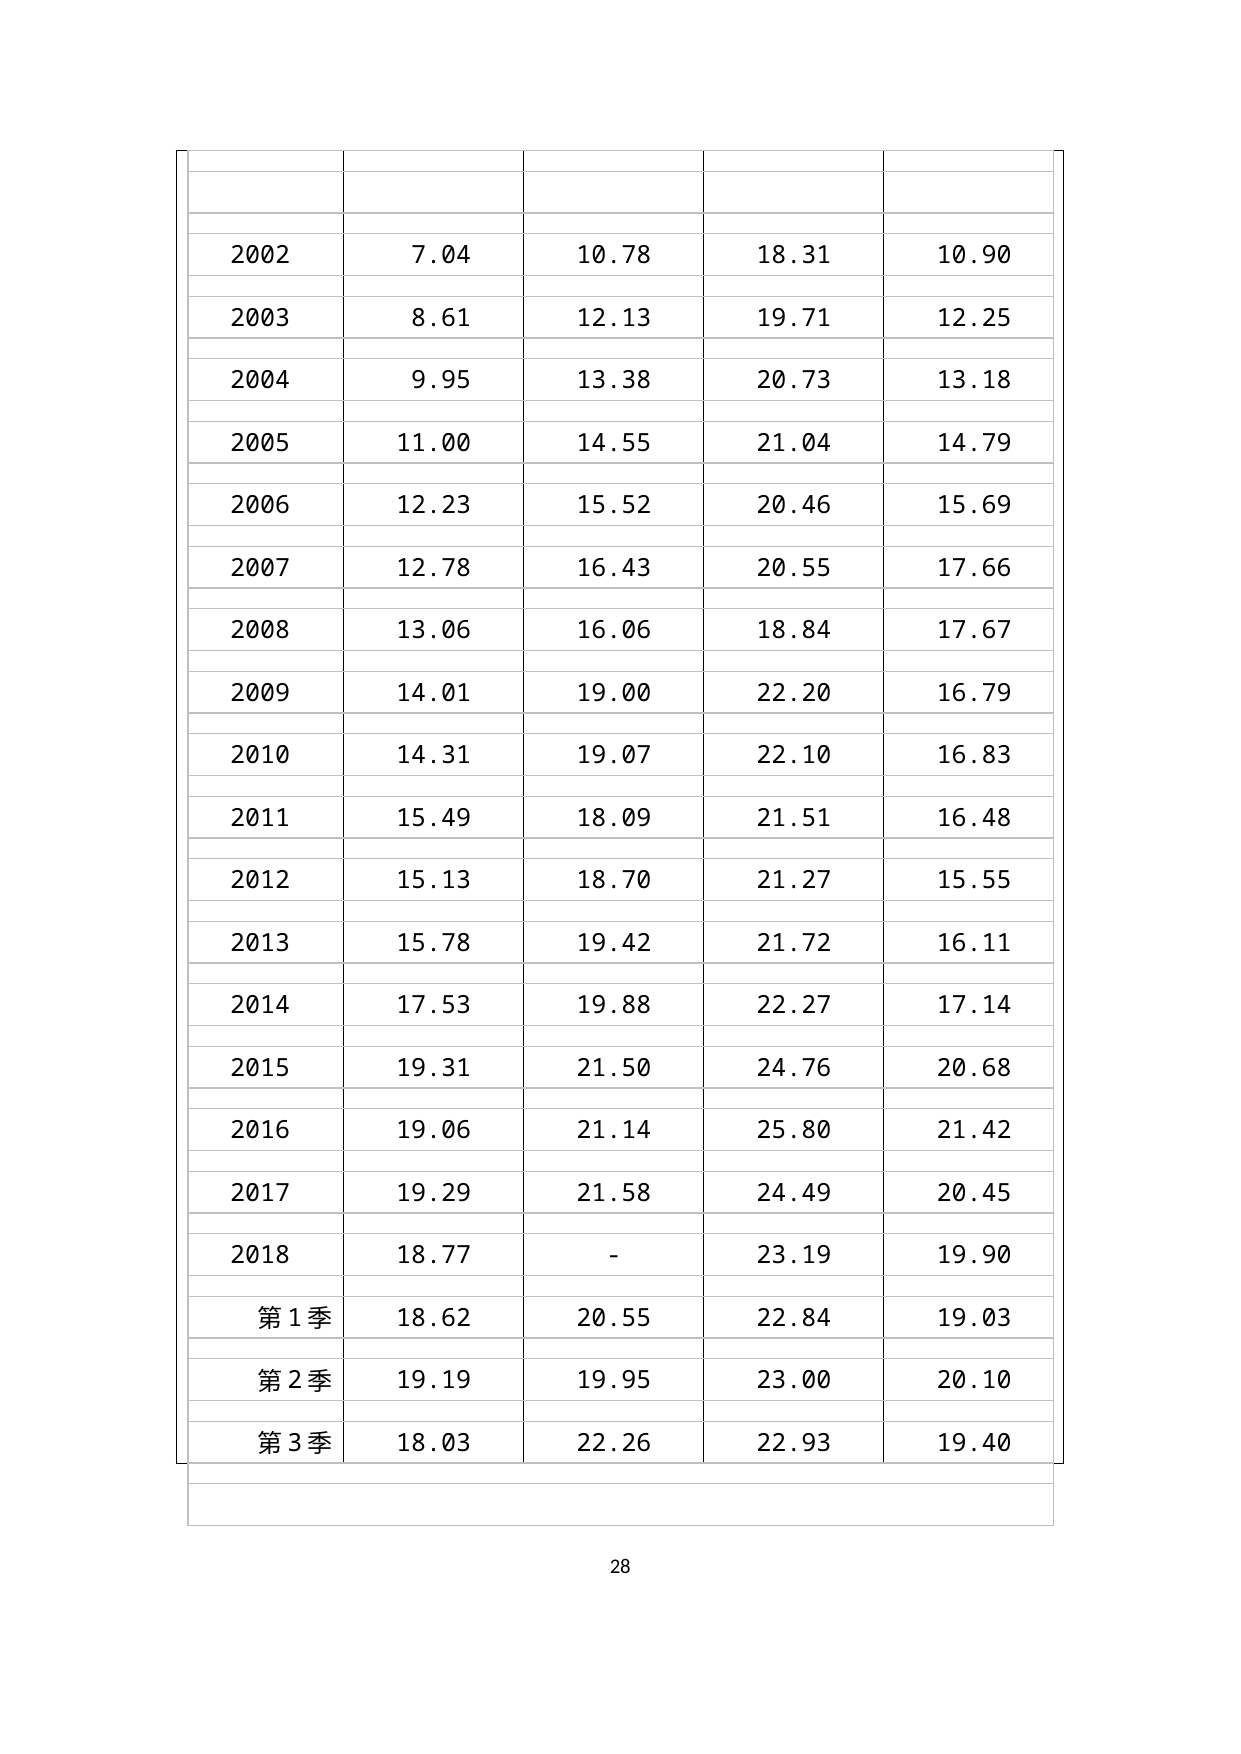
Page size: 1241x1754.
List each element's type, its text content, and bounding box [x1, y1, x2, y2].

table_cell 18.31 [704, 234, 883, 275]
table_cell 21.72 [704, 922, 883, 962]
table_cell 16.43 [524, 547, 703, 587]
table_cell [524, 1151, 703, 1171]
table_cell [524, 1339, 703, 1358]
table_cell 18.84 [704, 609, 883, 650]
table_cell 19.29 [344, 1172, 523, 1212]
table_cell [524, 839, 703, 858]
table_cell [704, 214, 883, 233]
table_cell [344, 214, 523, 233]
table_cell 2009 [189, 672, 343, 712]
table_cell [344, 339, 523, 358]
table_cell [884, 1214, 1053, 1233]
table_cell 21.42 [884, 1109, 1053, 1150]
table_cell 18.62 [344, 1297, 523, 1337]
table_cell 2010 [189, 734, 343, 775]
table_cell 19.00 [524, 672, 703, 712]
table_cell 16.06 [524, 609, 703, 650]
table_cell [524, 776, 703, 796]
table_cell 2004 [189, 359, 343, 400]
table_cell [189, 1339, 343, 1358]
table_cell 21.51 [704, 797, 883, 837]
table_cell [884, 714, 1053, 733]
table_cell 10.78 [524, 234, 703, 275]
table_cell [189, 526, 343, 546]
table_cell [704, 1339, 883, 1358]
table_cell 15.55 [884, 859, 1053, 900]
table_cell [189, 339, 343, 358]
table_cell [524, 1026, 703, 1046]
table_cell [189, 1276, 343, 1296]
table_cell 14.31 [344, 734, 523, 775]
table_cell 20.45 [884, 1172, 1053, 1212]
table_cell [189, 1151, 343, 1171]
table_cell 9.95 [344, 359, 523, 400]
table_cell [524, 589, 703, 608]
table_cell 2005 [189, 422, 343, 462]
table_cell 第3季 [189, 1422, 343, 1462]
table_cell 16.11 [884, 922, 1053, 962]
table_cell 2013 [189, 922, 343, 962]
table_cell 第1季 [189, 1297, 343, 1337]
table_cell 19.03 [884, 1297, 1053, 1337]
table_cell [344, 401, 523, 421]
table_cell 15.13 [344, 859, 523, 900]
table_cell 22.26 - [524, 1422, 703, 1462]
table_cell [704, 714, 883, 733]
table_cell [344, 151, 523, 171]
table_cell [704, 401, 883, 421]
table_cell [344, 651, 523, 671]
table_cell 23.00 [704, 1359, 883, 1400]
table_cell [704, 1151, 883, 1171]
table_cell [884, 839, 1053, 858]
table_cell 18.77 [344, 1234, 523, 1275]
table_cell [524, 401, 703, 421]
table_cell [704, 1276, 883, 1296]
table_cell 19.71 [704, 297, 883, 337]
table_cell 19.42 [524, 922, 703, 962]
table_cell 2018 [189, 1234, 343, 1275]
table_cell [704, 839, 883, 858]
table_cell 23.19 [704, 1234, 883, 1275]
table_cell [704, 464, 883, 483]
table_cell 7.04 [344, 234, 523, 275]
table_cell [189, 1214, 343, 1233]
table_cell [189, 1089, 343, 1108]
table_cell 18.09 [524, 797, 703, 837]
table_cell 15.52 [524, 484, 703, 525]
table_cell 21.27 [704, 859, 883, 900]
table_cell 第2季 [189, 1359, 343, 1400]
table_cell 18.70 [524, 859, 703, 900]
table_cell [344, 1089, 523, 1108]
table_cell [524, 964, 703, 983]
table_cell [884, 276, 1053, 296]
table_cell [344, 1214, 523, 1233]
table_cell 2003 [189, 297, 343, 337]
table_cell [704, 339, 883, 358]
table_cell 12.25 [884, 297, 1053, 337]
table_cell [344, 1151, 523, 1171]
table_cell [884, 401, 1053, 421]
table_cell 22.20 [704, 672, 883, 712]
table_cell 11.00 [344, 422, 523, 462]
table_cell 14.55 [524, 422, 703, 462]
table_cell [884, 1276, 1053, 1296]
table_cell 24.76 [704, 1047, 883, 1087]
table_cell 2016 [189, 1109, 343, 1150]
table_cell [884, 151, 1053, 171]
table_cell [344, 276, 523, 296]
table_cell 14.79 [884, 422, 1053, 462]
table_cell 2014 [189, 984, 343, 1025]
table_cell [704, 776, 883, 796]
table_cell 21.04 [704, 422, 883, 462]
table_cell 22.10 [704, 734, 883, 775]
table_cell 2007 [189, 547, 343, 587]
table_cell 15.69 [884, 484, 1053, 525]
table_cell 21.50 [524, 1047, 703, 1087]
table_cell 16.79 [884, 672, 1053, 712]
table_cell [704, 526, 883, 546]
table_cell [704, 172, 883, 212]
table_cell [524, 714, 703, 733]
table_cell [189, 776, 343, 796]
table_cell 13.06 [344, 609, 523, 650]
table_cell 12.78 [344, 547, 523, 587]
table_cell 21.14 [524, 1109, 703, 1150]
table_cell [524, 339, 703, 358]
table_cell [189, 964, 343, 983]
table_cell 17.66 [884, 547, 1053, 587]
table_cell [344, 964, 523, 983]
table_cell [704, 276, 883, 296]
table_cell [704, 1089, 883, 1108]
table_cell [704, 1401, 883, 1421]
table_cell 10.90 [884, 234, 1053, 275]
table_cell 20.73 [704, 359, 883, 400]
table_cell [704, 651, 883, 671]
table_cell 16.83 [884, 734, 1053, 775]
table_cell 16.48 [884, 797, 1053, 837]
table_cell 17.53 [344, 984, 523, 1025]
table_cell [189, 901, 343, 921]
table_cell 2012 [189, 859, 343, 900]
table_cell [884, 1026, 1053, 1046]
table_cell [189, 651, 343, 671]
table_cell 19.90 [884, 1234, 1053, 1275]
table_cell [704, 1026, 883, 1046]
table_cell [344, 589, 523, 608]
table_cell [189, 464, 343, 483]
table_cell [189, 714, 343, 733]
table_cell [189, 172, 343, 212]
table_cell [884, 776, 1053, 796]
table_cell [884, 651, 1053, 671]
table_cell [189, 839, 343, 858]
table_cell [884, 214, 1053, 233]
table_cell 2002 [189, 234, 343, 275]
table_cell 19.40 [884, 1422, 1053, 1462]
table_cell [884, 589, 1053, 608]
table_cell [524, 151, 703, 171]
table_cell [189, 276, 343, 296]
table_cell 2011 [189, 797, 343, 837]
table_cell 21.58 [524, 1172, 703, 1212]
table_cell 15.49 [344, 797, 523, 837]
table_cell [524, 651, 703, 671]
table_cell 20.55 [704, 547, 883, 587]
table_cell [524, 276, 703, 296]
table_cell 18.03 [344, 1422, 523, 1462]
table_cell [704, 589, 883, 608]
table_cell 17.67 [884, 609, 1053, 650]
table_cell [524, 1089, 703, 1108]
table_cell [524, 172, 703, 212]
table_cell 20.68 [884, 1047, 1053, 1087]
table_cell [524, 1276, 703, 1296]
table_cell [884, 1339, 1053, 1358]
table_cell 8.61 [344, 297, 523, 337]
table_cell 19.88 [524, 984, 703, 1025]
table_cell [884, 172, 1053, 212]
table_cell [189, 401, 343, 421]
table_cell [189, 1401, 343, 1421]
table_cell [524, 1214, 703, 1233]
table_cell [884, 1151, 1053, 1171]
table_cell 20.46 [704, 484, 883, 525]
table_cell [344, 776, 523, 796]
table_cell 24.49 [704, 1172, 883, 1212]
table_cell [524, 214, 703, 233]
table_cell 22.84 [704, 1297, 883, 1337]
table_cell 12.13 [524, 297, 703, 337]
table_cell 13.18 [884, 359, 1053, 400]
table_cell [704, 964, 883, 983]
table_cell 19.31 [344, 1047, 523, 1087]
table_cell [704, 151, 883, 171]
table_cell [344, 1026, 523, 1046]
table_cell 2008 [189, 609, 343, 650]
table_cell 19.95 [524, 1359, 703, 1400]
table_cell - 20.55 [524, 1297, 703, 1337]
table_cell [524, 1234, 703, 1275]
table_cell [884, 526, 1053, 546]
table_cell [189, 214, 343, 233]
table_cell 19.19 [344, 1359, 523, 1400]
table_cell 15.78 [344, 922, 523, 962]
table_cell [344, 1276, 523, 1296]
table_cell [177, 151, 187, 1462]
table_cell [884, 1089, 1053, 1108]
table_cell [524, 526, 703, 546]
table_cell [884, 901, 1053, 921]
table_cell 2017 [189, 1172, 343, 1212]
table_cell 17.14 [884, 984, 1053, 1025]
table_cell 25.80 [704, 1109, 883, 1150]
table_cell [524, 901, 703, 921]
table_cell [1054, 151, 1063, 1462]
table_cell [189, 151, 343, 171]
table_cell 13.38 [524, 359, 703, 400]
table_cell 19.06 [344, 1109, 523, 1150]
table_cell [189, 589, 343, 608]
table_cell [704, 1214, 883, 1233]
table_cell 2015 [189, 1047, 343, 1087]
table_cell [884, 339, 1053, 358]
table_cell 22.93 [704, 1422, 883, 1462]
table_cell [344, 901, 523, 921]
table_cell 19.07 [524, 734, 703, 775]
table_cell 14.01 [344, 672, 523, 712]
table_cell [704, 901, 883, 921]
table_cell 2006 [189, 484, 343, 525]
table_cell [344, 839, 523, 858]
table_cell 20.10 [884, 1359, 1053, 1400]
table_cell [189, 1026, 343, 1046]
table_cell [524, 1401, 703, 1421]
table_cell [884, 1401, 1053, 1421]
table_cell 12.23 [344, 484, 523, 525]
table_cell [344, 526, 523, 546]
table_cell [344, 172, 523, 212]
table_cell [344, 464, 523, 483]
table_cell [884, 464, 1053, 483]
table_cell [344, 1401, 523, 1421]
table_cell [884, 964, 1053, 983]
table_cell [344, 714, 523, 733]
table_cell [524, 464, 703, 483]
table_cell [344, 1339, 523, 1358]
table_cell 22.27 [704, 984, 883, 1025]
